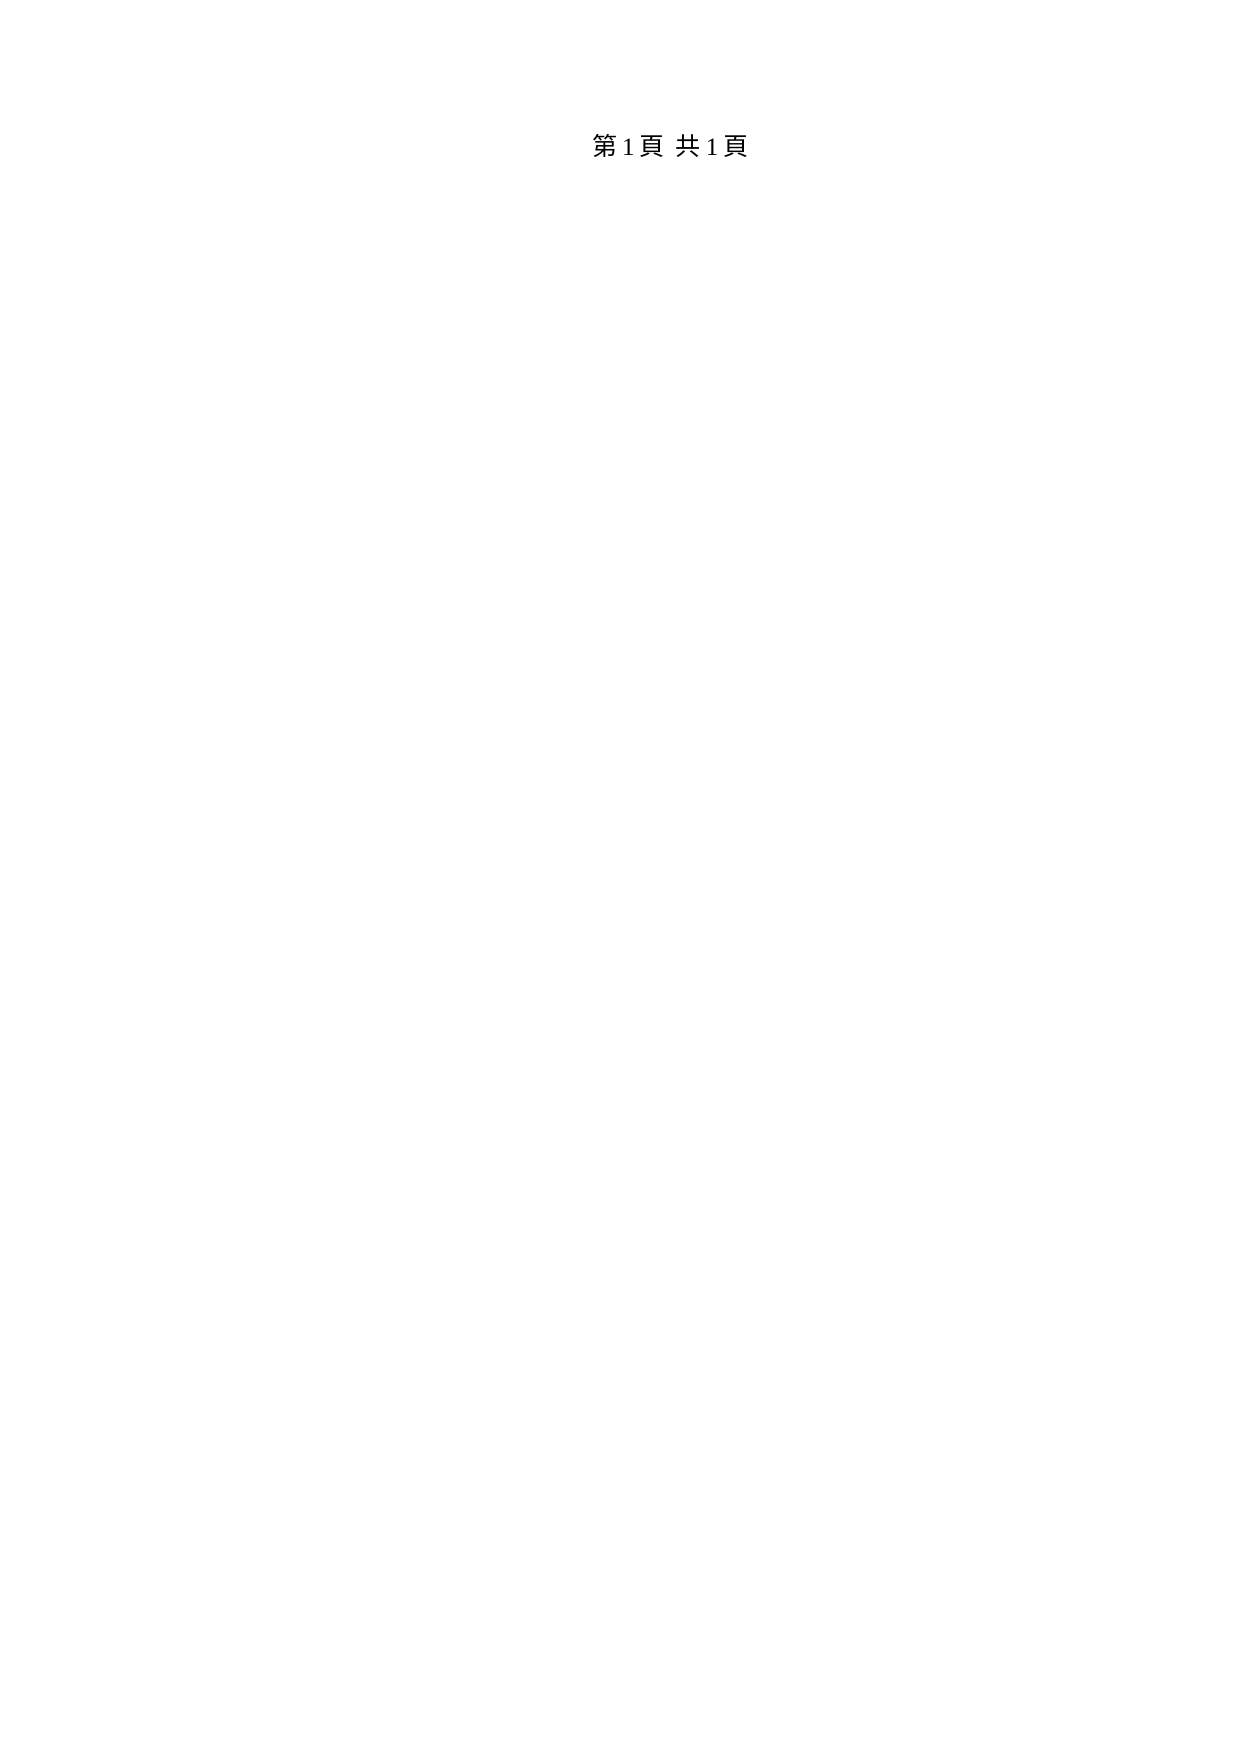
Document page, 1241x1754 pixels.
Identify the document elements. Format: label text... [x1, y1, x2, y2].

text 第1頁 共1頁 [572, 126, 767, 163]
